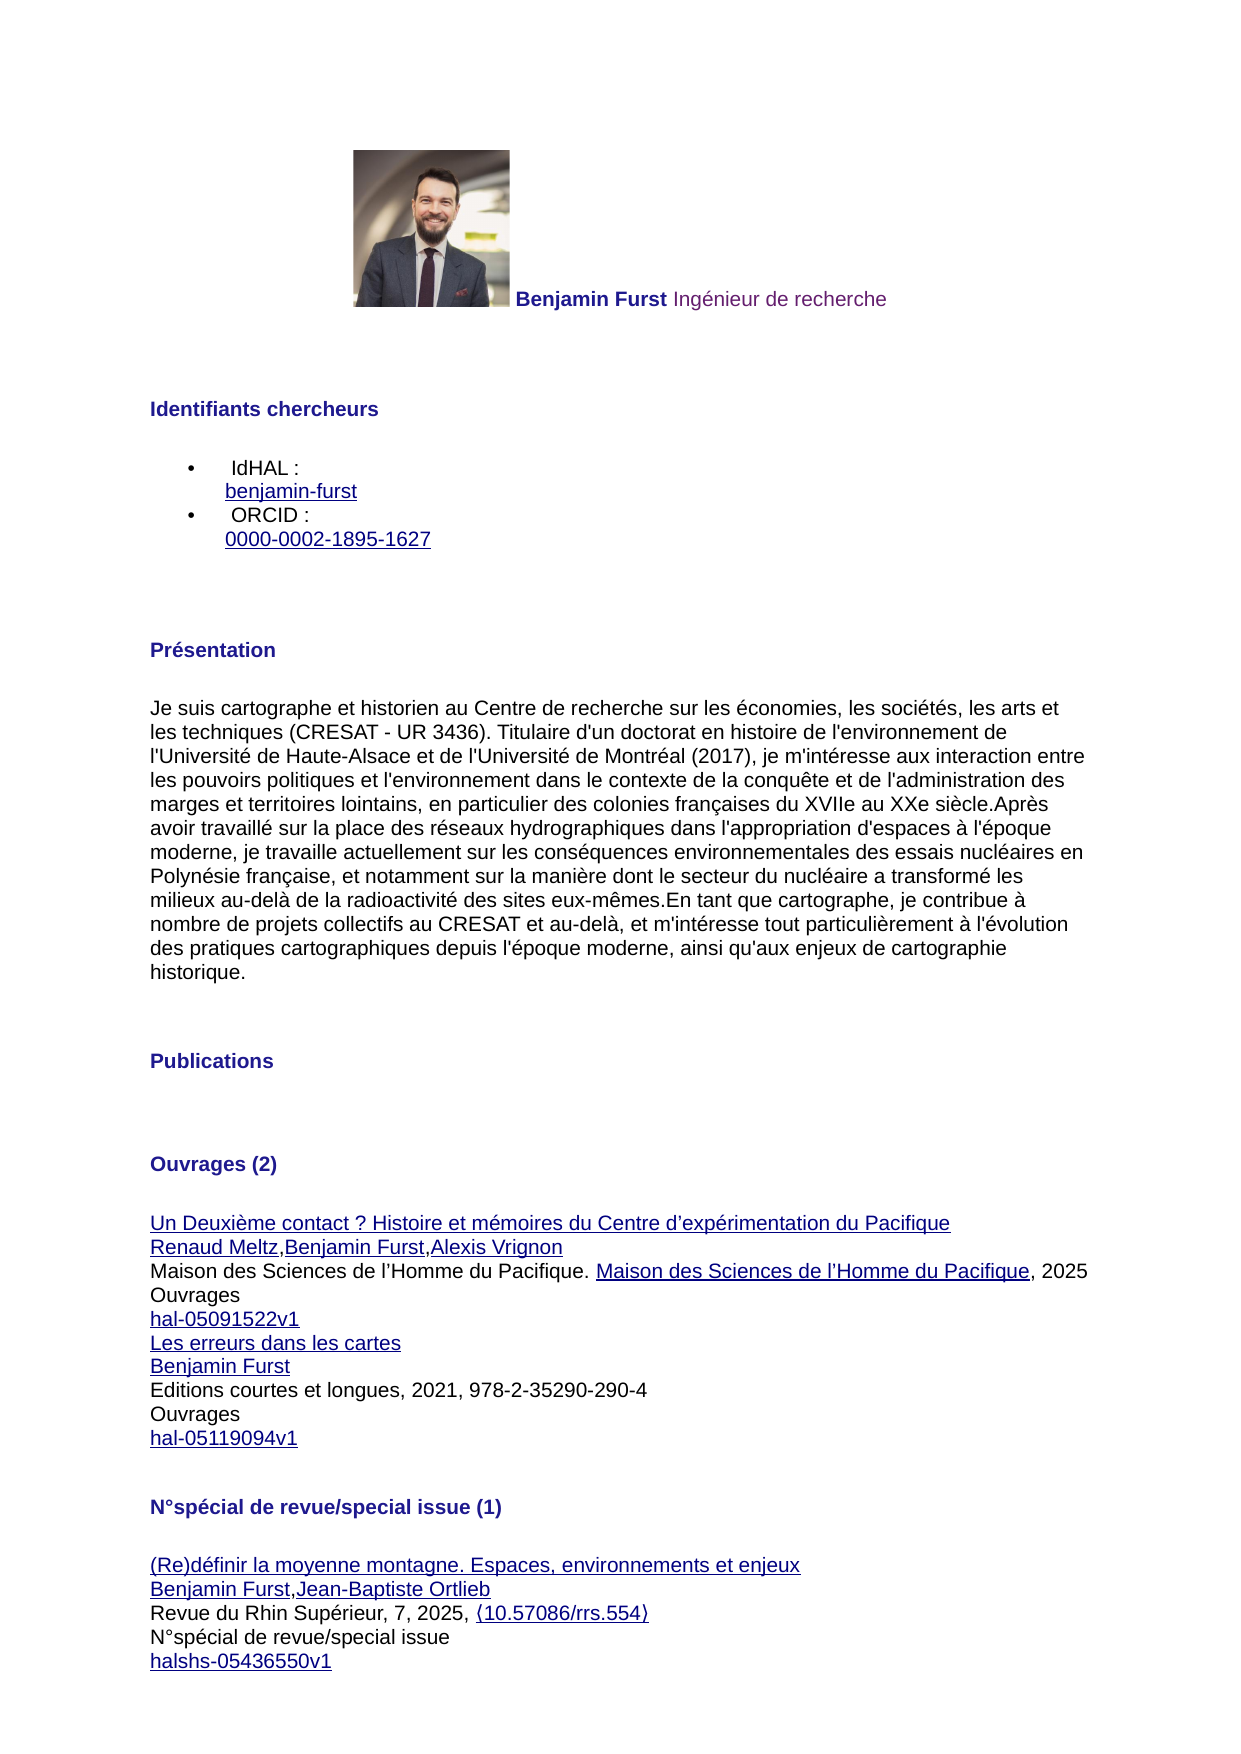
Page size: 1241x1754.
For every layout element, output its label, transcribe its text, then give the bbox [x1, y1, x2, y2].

subtitle Benjamin Furst Ingénieur de recherche [150, 150, 1090, 311]
list ORCID : [187, 503, 1090, 527]
table_header (Re)définir la moyenne montagne. Espaces, environnements et enjeux Benjamin Furst,Jean-Baptiste Ortlieb Revue du Rhin Supérieur, 7, 2025, ⟨10.57086/rrs.554⟩ N°spécial de revue/special issue halshs-05436550v1 [150, 1553, 1090, 1673]
list 0000-0002-1895-1627 [187, 527, 1090, 551]
text Je suis cartographe et historien au Centre de recherche sur les économies, les sociétés, les arts et les techniques (CRESAT - UR 3436). Titulaire d'un doctorat en histoire de l'environnement de l'Université de Haute-Alsace et de l'Université de Montréal (2017), je m'intéresse aux interaction entre les pouvoirs politiques et l'environnement dans le contexte de la conquête et de l'administration des marges et territoires lointains, en particulier des colonies françaises du XVIIe au XXe siècle.Après avoir travaillé sur la place des réseaux hydrographiques dans l'appropriation d'espaces à l'époque moderne, je travaille actuellement sur les conséquences environnementales des essais nucléaires en Polynésie française, et notamment sur la manière dont le secteur du nucléaire a transformé les milieux au-delà de la radioactivité des sites eux-mêmes.En tant que cartographe, je contribue à nombre de projets collectifs au CRESAT et au-delà, et m'intéresse tout particulièrement à l'évolution des pratiques cartographiques depuis l'époque moderne, ainsi qu'aux enjeux de cartographie historique. [150, 696, 1090, 983]
list IdHAL : [187, 455, 1090, 479]
subtitle Présentation [150, 638, 1090, 662]
table_header Un Deuxième contact ? Histoire et mémoires du Centre d’expérimentation du Pacifique Renaud Meltz,Benjamin Furst,Alexis Vrignon Maison des Sciences de l’Homme du Pacifique. Maison des Sciences de l’Homme du Pacifique, 2025 Ouvrages hal-05091522v1 [150, 1211, 1090, 1330]
list benjamin-furst [187, 479, 1090, 503]
subtitle Publications [150, 1049, 1090, 1073]
subtitle Identifiants chercheurs [150, 397, 1090, 421]
table_cell Les erreurs dans les cartes Benjamin Furst Editions courtes et longues, 2021, 978-2-35290-290-4 Ouvrages hal-05119094v1 [150, 1330, 1090, 1450]
subtitle Ouvrages (2) [150, 1152, 1090, 1176]
picture [353, 150, 510, 307]
subtitle N°spécial de revue/special issue (1) [150, 1495, 1090, 1519]
